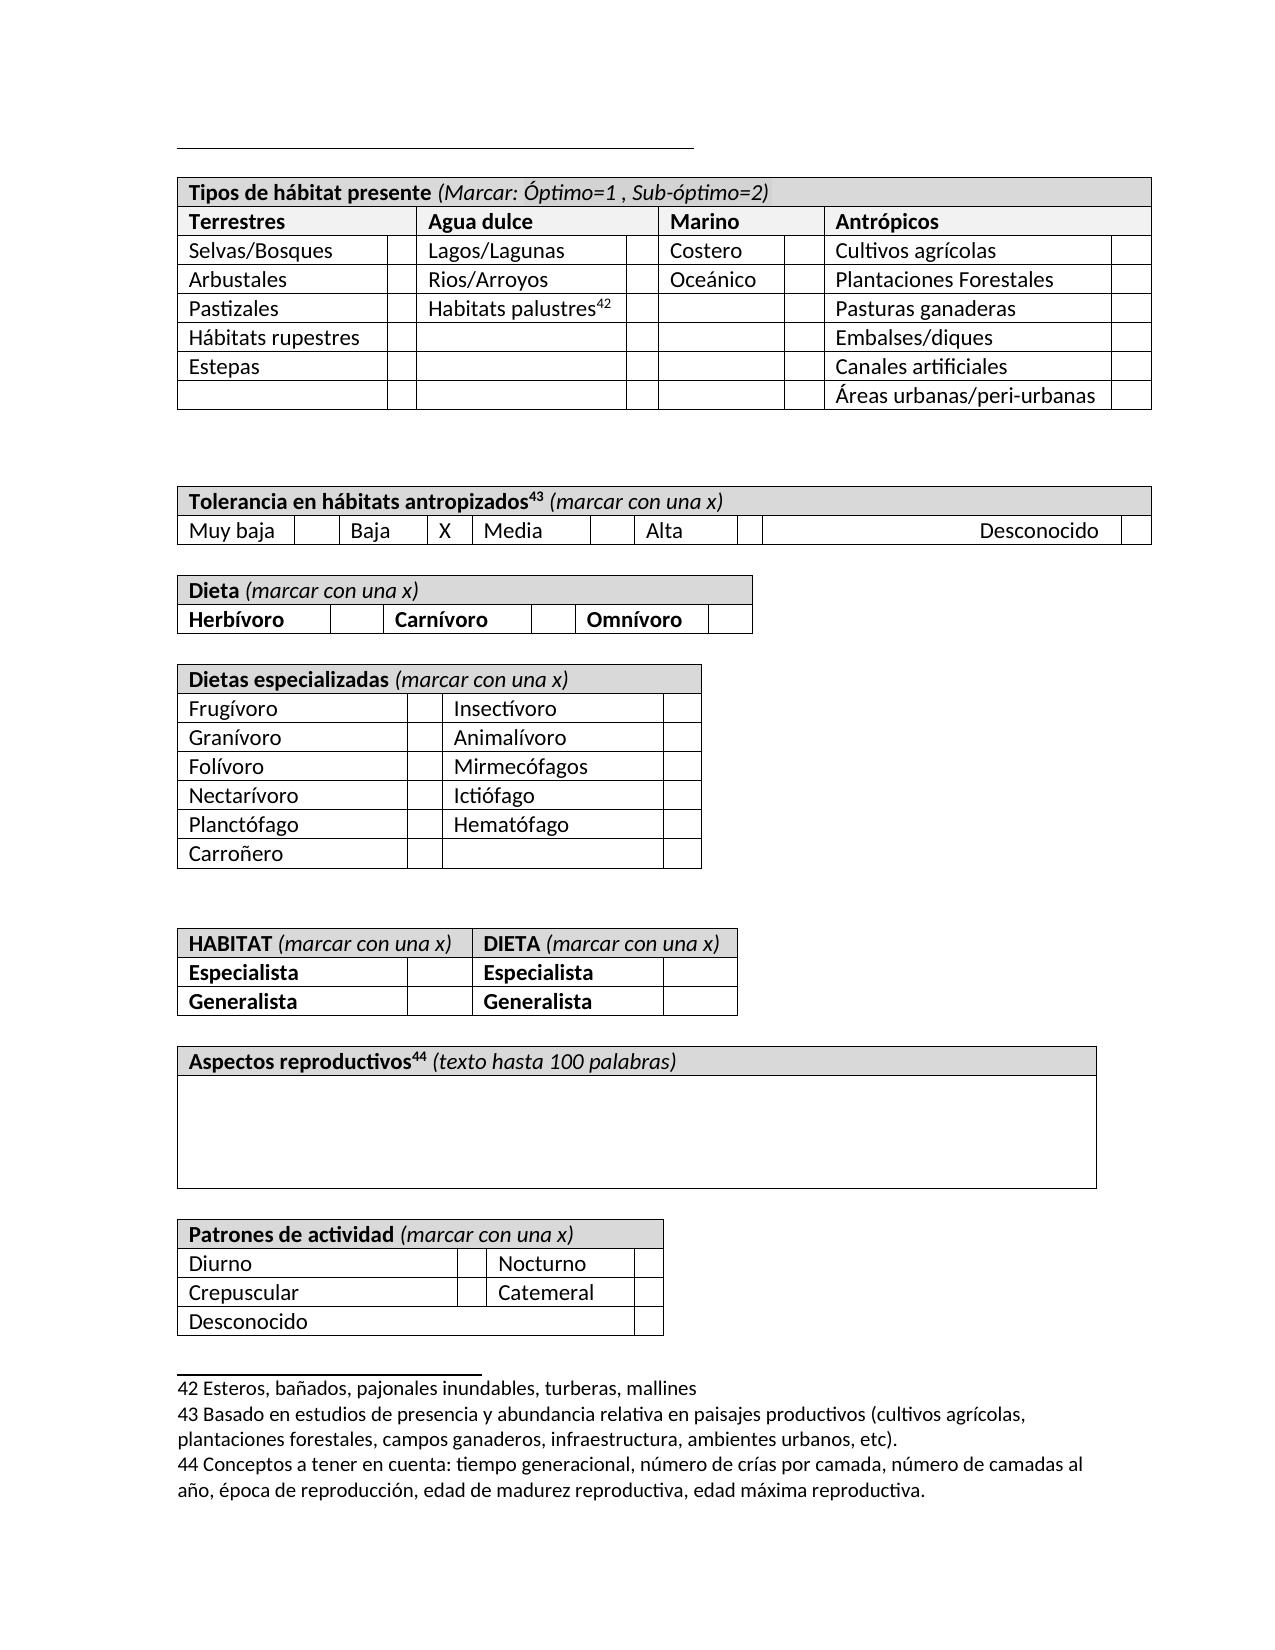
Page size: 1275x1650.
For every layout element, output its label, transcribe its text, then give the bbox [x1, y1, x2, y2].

table_cell X [428, 516, 472, 544]
table_cell [649, 149, 693, 177]
table_cell [1112, 294, 1151, 322]
table_header Patrones de actividad (marcar con una x) [178, 1220, 663, 1248]
table_cell Catemeral [487, 1278, 634, 1306]
table_cell [635, 1307, 663, 1335]
table_cell [1122, 516, 1151, 544]
table_cell Especialista [178, 958, 407, 986]
table_cell Áreas urbanas/peri-urbanas [825, 381, 1111, 409]
table_cell Folívoro [178, 752, 407, 780]
table_cell [738, 516, 762, 544]
table_cell [627, 236, 658, 264]
table_cell [785, 236, 824, 264]
table_cell Ictiófago [443, 781, 663, 809]
table_cell [664, 752, 701, 780]
table_cell [417, 352, 626, 380]
table_cell Carroñero [178, 839, 407, 867]
table_cell Carnívoro [384, 605, 531, 633]
table_cell [388, 323, 416, 351]
table_cell [664, 839, 701, 867]
table_cell Estepas [178, 352, 387, 380]
table_cell Mirmecófagos [443, 752, 663, 780]
table_header Tipos de hábitat presente (Marcar: Óptimo=1 , Sub-óptimo=2) [178, 178, 1151, 206]
table_cell [443, 149, 649, 177]
table_cell [785, 323, 824, 351]
table_cell Plantaciones Forestales [825, 265, 1111, 293]
table_cell Crepuscular [178, 1278, 457, 1306]
table_cell [388, 294, 416, 322]
table_cell Hematófago [443, 810, 663, 838]
table_cell Costero [659, 236, 784, 264]
table_cell [388, 381, 416, 409]
table_cell Nectarívoro [178, 781, 407, 809]
table_header Tolerancia en hábitats antropizados (marcar con una x) [178, 487, 1151, 515]
table_cell Especialista [473, 958, 663, 986]
table_cell Embalses/diques [825, 323, 1111, 351]
table_cell [659, 381, 784, 409]
table_cell Oceánico [659, 265, 784, 293]
table_cell [664, 781, 701, 809]
table_cell [408, 694, 442, 722]
table_cell Habitats palustres [417, 294, 626, 322]
table_cell Frugívoro [178, 694, 407, 722]
table_cell [1112, 381, 1151, 409]
table_cell Lagos/Lagunas [417, 236, 626, 264]
table_header Aspectos reproductivos (texto hasta 100 palabras) [178, 1047, 1096, 1075]
table_cell [659, 294, 784, 322]
table_cell [295, 516, 339, 544]
table_cell [785, 352, 824, 380]
table_cell [627, 323, 658, 351]
table_header HABITAT (marcar con una x) [178, 929, 472, 957]
table_cell [1112, 265, 1151, 293]
table_cell [408, 958, 472, 986]
table_cell [627, 352, 658, 380]
table_cell [635, 1278, 663, 1306]
table_header DIETA (marcar con una x) [473, 929, 737, 957]
table_cell [1112, 352, 1151, 380]
table_cell Desconocido [763, 516, 1121, 544]
table_header Dietas especializadas (marcar con una x) [178, 665, 701, 693]
table_cell [407, 149, 442, 177]
table_cell [178, 381, 387, 409]
table_cell [443, 839, 663, 867]
table_cell Cultivos agrícolas [825, 236, 1111, 264]
table_cell Muy baja [178, 516, 294, 544]
table_cell Baja [340, 516, 427, 544]
table_cell Media [473, 516, 590, 544]
table_cell [1112, 236, 1151, 264]
table_cell Omnívoro [576, 605, 708, 633]
table_cell Planctófago [178, 810, 407, 838]
table_cell [408, 839, 442, 867]
table_cell Marino [659, 207, 824, 235]
table_cell [659, 352, 784, 380]
table_header Dieta (marcar con una x) [178, 576, 752, 604]
table_cell Canales artificiales [825, 352, 1111, 380]
table_cell [627, 265, 658, 293]
table_cell Alta [635, 516, 737, 544]
table_cell [388, 352, 416, 380]
table_cell Generalista [178, 987, 407, 1015]
table_cell [627, 381, 658, 409]
table_cell [331, 605, 383, 633]
table_cell [664, 694, 701, 722]
table_cell Agua dulce [417, 207, 658, 235]
table_cell Generalista [473, 987, 663, 1015]
table_cell Rios/Arroyos [417, 265, 626, 293]
table_cell Arbustales [178, 265, 387, 293]
table_cell Animalívoro [443, 723, 663, 751]
table_cell Selvas/Bosques [178, 236, 387, 264]
table_cell [417, 381, 626, 409]
table_cell Terrestres [178, 207, 416, 235]
table_cell [178, 1076, 1096, 1188]
table_cell Herbívoro [178, 605, 330, 633]
table_cell [388, 236, 416, 264]
table_cell [1112, 323, 1151, 351]
table_cell Nocturno [487, 1249, 634, 1277]
table_cell Diurno [178, 1249, 457, 1277]
table_cell [785, 294, 824, 322]
table_cell Hábitats rupestres [178, 323, 387, 351]
table_cell [659, 323, 784, 351]
table_cell [458, 1278, 486, 1306]
table_cell [408, 723, 442, 751]
table_cell [627, 294, 658, 322]
table_cell [388, 265, 416, 293]
table_cell [785, 381, 824, 409]
table_cell Granívoro [178, 723, 407, 751]
table_cell [664, 987, 737, 1015]
table_cell [664, 810, 701, 838]
table_cell [591, 516, 634, 544]
table_cell Pastizales [178, 294, 387, 322]
table_cell Antrópicos [825, 207, 1151, 235]
table_cell [408, 752, 442, 780]
table_cell [709, 605, 752, 633]
table_cell Pasturas ganaderas [825, 294, 1111, 322]
table_cell [532, 605, 575, 633]
table_cell [408, 810, 442, 838]
table_cell [408, 987, 472, 1015]
table_cell [417, 323, 626, 351]
table_cell [408, 781, 442, 809]
table_cell Insectívoro [443, 694, 663, 722]
table_cell [635, 1249, 663, 1277]
table_cell [664, 723, 701, 751]
table_cell [785, 265, 824, 293]
table_cell [664, 958, 737, 986]
table_cell [177, 149, 407, 177]
table_cell Desconocido [178, 1307, 634, 1335]
table_cell [458, 1249, 486, 1277]
